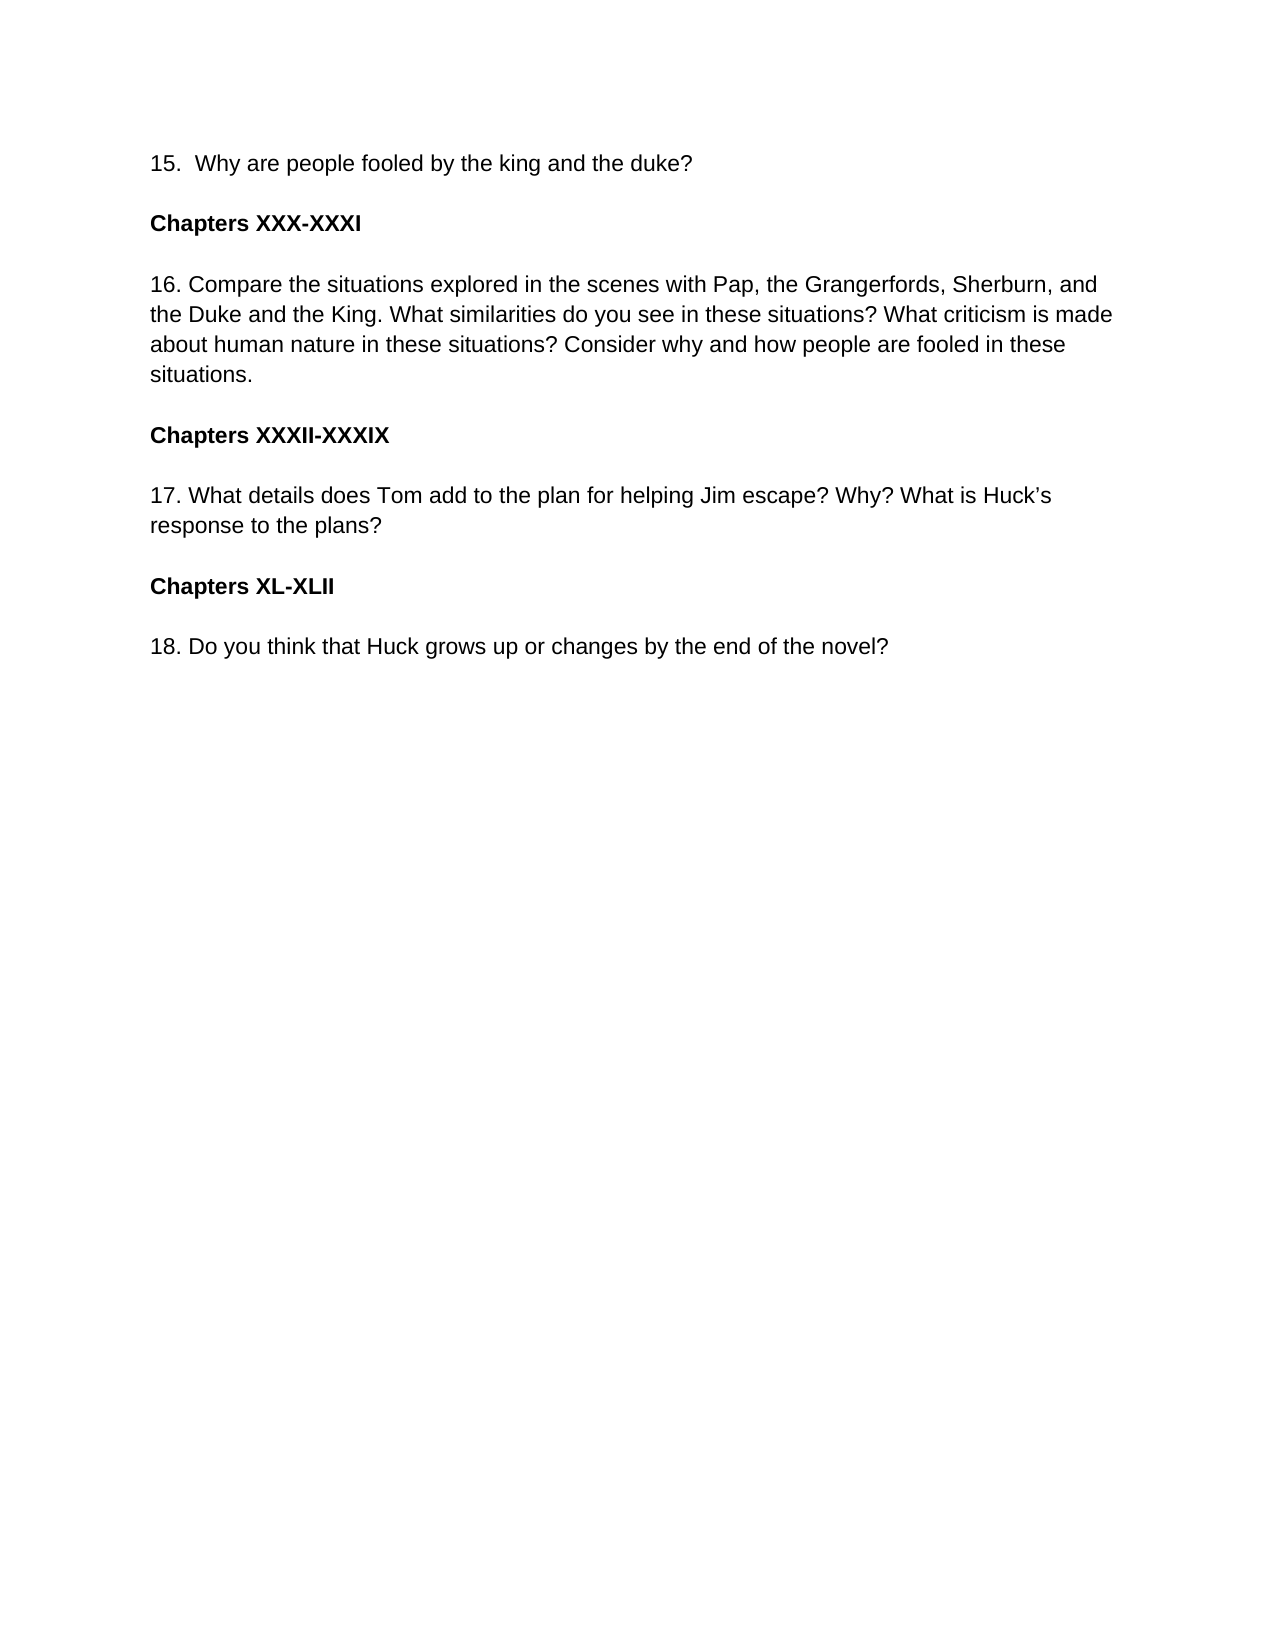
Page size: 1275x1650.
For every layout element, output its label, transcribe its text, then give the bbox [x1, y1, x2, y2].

text 17. What details does Tom add to the plan for helping Jim escape? Why? What is Huck’s response to the plans? [150, 482, 1125, 539]
text Chapters XXX-XXXI [150, 210, 1125, 237]
text Chapters XXXII-XXXIX [150, 422, 1125, 448]
text 16. Compare the situations explored in the scenes with Pap, the Grangerfords, Sherburn, and the Duke and the King. What similarities do you see in these situations? What criticism is made about human nature in these situations? Consider why and how people are fooled in these situations. [150, 271, 1125, 388]
text Chapters XL-XLII [150, 573, 1125, 599]
text 18. Do you think that Huck grows up or changes by the end of the novel? [150, 633, 1125, 660]
text 15. Why are people fooled by the king and the duke? [150, 150, 1125, 176]
